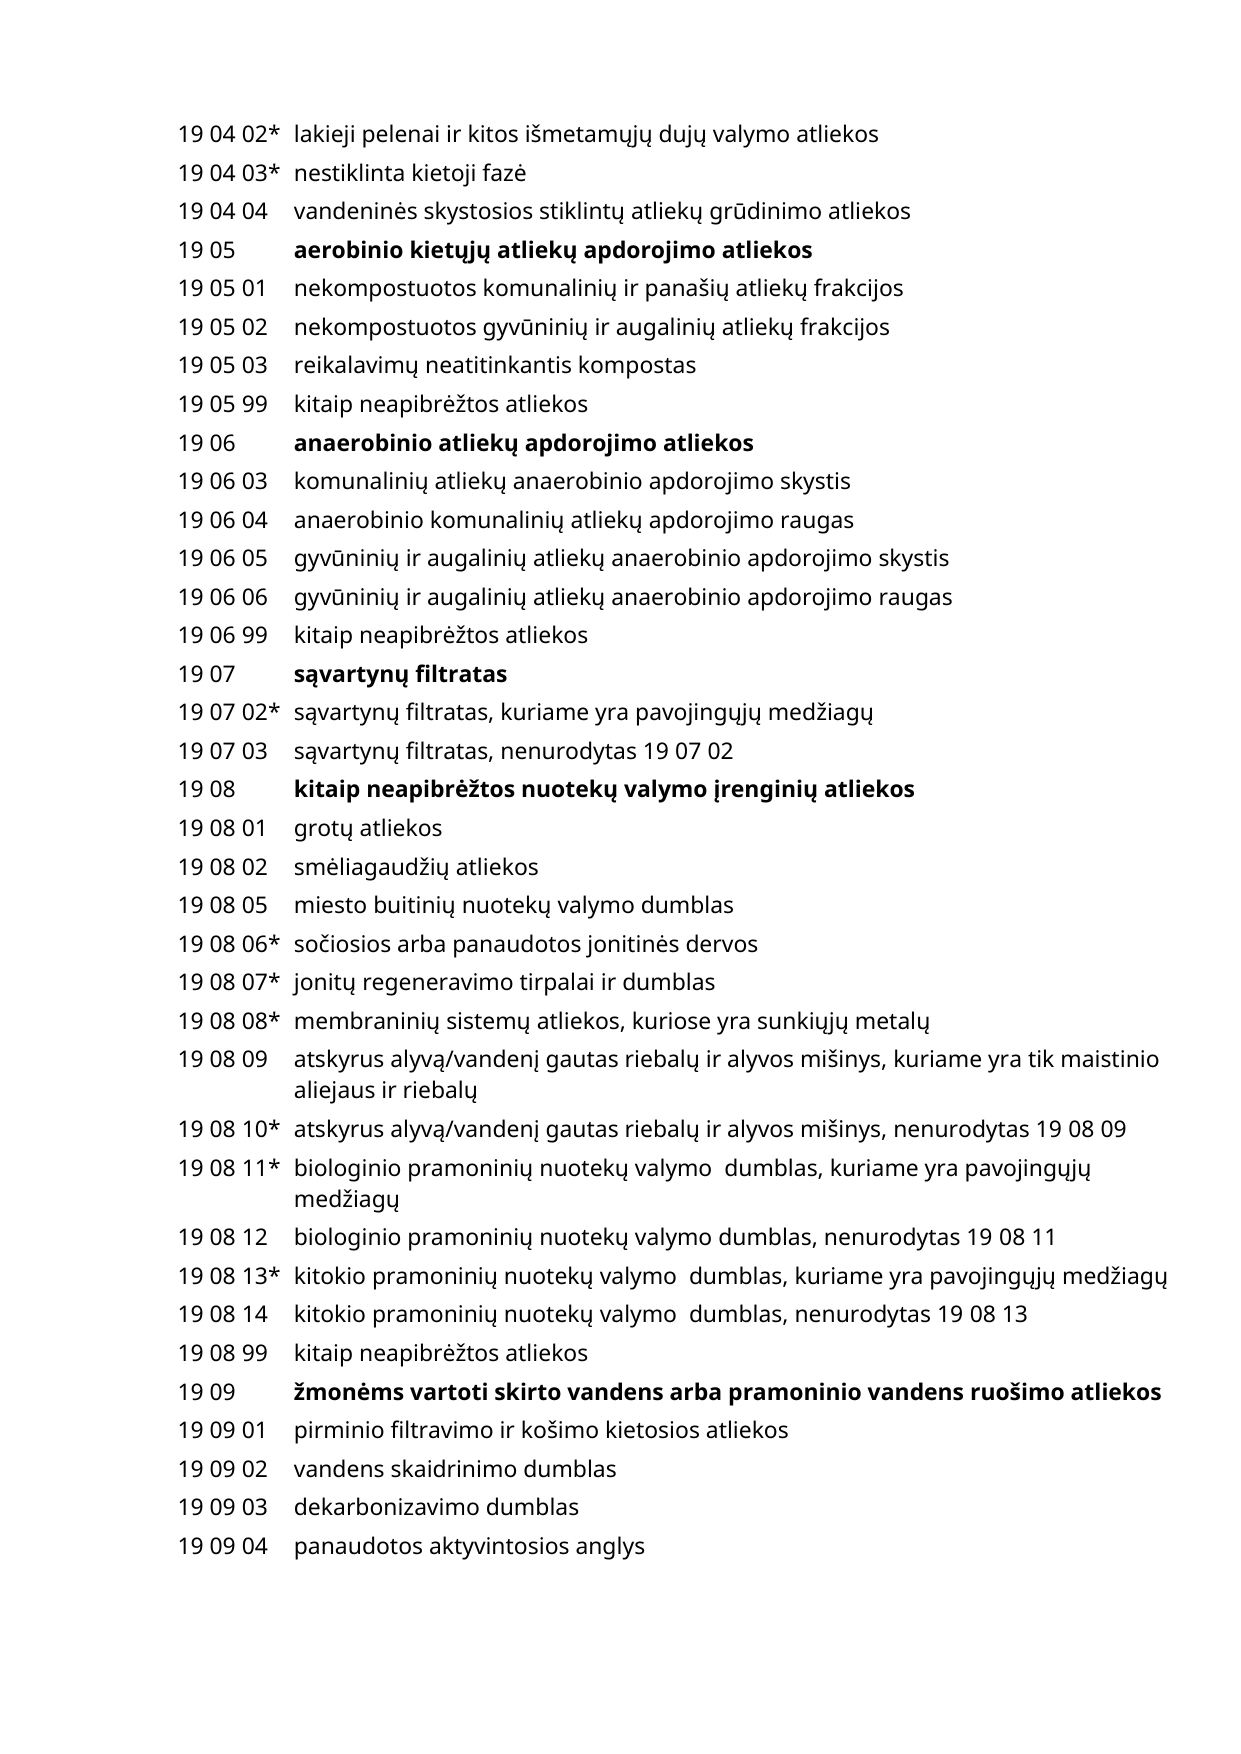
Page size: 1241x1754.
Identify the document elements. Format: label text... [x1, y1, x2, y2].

table_cell 19 05 03 [177, 342, 294, 381]
table_cell 19 05 [177, 226, 294, 265]
table_cell kitaip neapibrėžtos atliekos [294, 381, 1181, 419]
table_cell kitokio pramoninių nuotekų valymo dumblas, nenurodytas 19 08 13 [294, 1291, 1181, 1329]
table_cell atskyrus alyvą/vandenį gautas riebalų ir alyvos mišinys, nenurodytas 19 08 09 [294, 1106, 1181, 1144]
table_cell gyvūninių ir augalinių atliekų anaerobinio apdorojimo raugas [294, 573, 1181, 612]
table_cell 19 08 05 [177, 882, 294, 920]
table_cell kitaip neapibrėžtos atliekos [294, 1330, 1181, 1368]
table_cell atskyrus alyvą/vandenį gautas riebalų ir alyvos mišinys, kuriame yra tik maistinio aliejaus ir riebalų [294, 1036, 1181, 1106]
table_cell komunalinių atliekų anaerobinio apdorojimo skystis [294, 458, 1181, 496]
table_cell nestiklinta kietoji fazė [294, 149, 1181, 188]
table_cell kitaip neapibrėžtos nuotekų valymo įrenginių atliekos [294, 766, 1181, 804]
table_cell reikalavimų neatitinkantis kompostas [294, 342, 1181, 381]
table_cell 19 04 03* [177, 149, 294, 188]
table_cell 19 08 02 [177, 843, 294, 882]
table_cell 19 05 99 [177, 381, 294, 419]
table_cell sąvartynų filtratas [294, 650, 1181, 689]
table_cell aerobinio kietųjų atliekų apdorojimo atliekos [294, 226, 1181, 265]
table_cell 19 04 04 [177, 188, 294, 226]
table_cell sočiosios arba panaudotos jonitinės dervos [294, 920, 1181, 959]
table_cell 19 08 10* [177, 1106, 294, 1144]
table_cell anaerobinio atliekų apdorojimo atliekos [294, 419, 1181, 458]
table_cell 19 08 07* [177, 959, 294, 997]
table_cell lakieji pelenai ir kitos išmetamųjų dujų valymo atliekos [294, 118, 1181, 149]
table_cell nekompostuotos gyvūninių ir augalinių atliekų frakcijos [294, 304, 1181, 342]
table_cell nekompostuotos komunalinių ir panašių atliekų frakcijos [294, 265, 1181, 303]
table_cell žmonėms vartoti skirto vandens arba pramoninio vandens ruošimo atliekos [294, 1368, 1181, 1407]
table_cell 19 08 [177, 766, 294, 804]
table_cell pirminio filtravimo ir košimo kietosios atliekos [294, 1407, 1181, 1445]
table_cell 19 08 99 [177, 1330, 294, 1368]
table_cell grotų atliekos [294, 805, 1181, 843]
table_cell biologinio pramoninių nuotekų valymo dumblas, kuriame yra pavojingųjų medžiagų [294, 1144, 1181, 1214]
table_cell 19 08 06* [177, 920, 294, 959]
table_cell 19 09 [177, 1368, 294, 1407]
table_cell 19 08 08* [177, 997, 294, 1036]
table_cell 19 06 [177, 419, 294, 458]
table_cell 19 07 02* [177, 689, 294, 727]
table_cell smėliagaudžių atliekos [294, 843, 1181, 882]
table_cell 19 09 01 [177, 1407, 294, 1445]
table_cell 19 06 06 [177, 573, 294, 612]
table_cell 19 05 01 [177, 265, 294, 303]
table_cell miesto buitinių nuotekų valymo dumblas [294, 882, 1181, 920]
table_cell kitaip neapibrėžtos atliekos [294, 612, 1181, 650]
table_cell 19 07 [177, 650, 294, 689]
table_cell 19 09 03 [177, 1484, 294, 1522]
table_cell vandens skaidrinimo dumblas [294, 1445, 1181, 1484]
table_cell sąvartynų filtratas, kuriame yra pavojingųjų medžiagų [294, 689, 1181, 727]
table_cell membraninių sistemų atliekos, kuriose yra sunkiųjų metalų [294, 997, 1181, 1036]
table_cell sąvartynų filtratas, nenurodytas 19 07 02 [294, 728, 1181, 766]
table_cell gyvūninių ir augalinių atliekų anaerobinio apdorojimo skystis [294, 535, 1181, 573]
table_cell 19 08 12 [177, 1214, 294, 1252]
table_cell dekarbonizavimo dumblas [294, 1484, 1181, 1522]
table_cell 19 08 11* [177, 1144, 294, 1214]
table_cell 19 08 01 [177, 805, 294, 843]
table_cell 19 04 02* [177, 118, 294, 149]
table_cell 19 06 04 [177, 496, 294, 535]
table_cell 19 08 09 [177, 1036, 294, 1106]
table_cell 19 05 02 [177, 304, 294, 342]
table_cell 19 07 03 [177, 728, 294, 766]
table_cell vandeninės skystosios stiklintų atliekų grūdinimo atliekos [294, 188, 1181, 226]
table_cell jonitų regeneravimo tirpalai ir dumblas [294, 959, 1181, 997]
table_cell 19 06 05 [177, 535, 294, 573]
table_cell biologinio pramoninių nuotekų valymo dumblas, nenurodytas 19 08 11 [294, 1214, 1181, 1252]
table_cell 19 09 02 [177, 1445, 294, 1484]
table_cell 19 06 99 [177, 612, 294, 650]
table_cell 19 08 14 [177, 1291, 294, 1329]
table_cell kitokio pramoninių nuotekų valymo dumblas, kuriame yra pavojingųjų medžiagų [294, 1253, 1181, 1291]
table_cell 19 06 03 [177, 458, 294, 496]
table_cell 19 08 13* [177, 1253, 294, 1291]
table_cell anaerobinio komunalinių atliekų apdorojimo raugas [294, 496, 1181, 535]
table_cell 19 09 04 [177, 1522, 294, 1561]
table_cell panaudotos aktyvintosios anglys [294, 1522, 1181, 1561]
